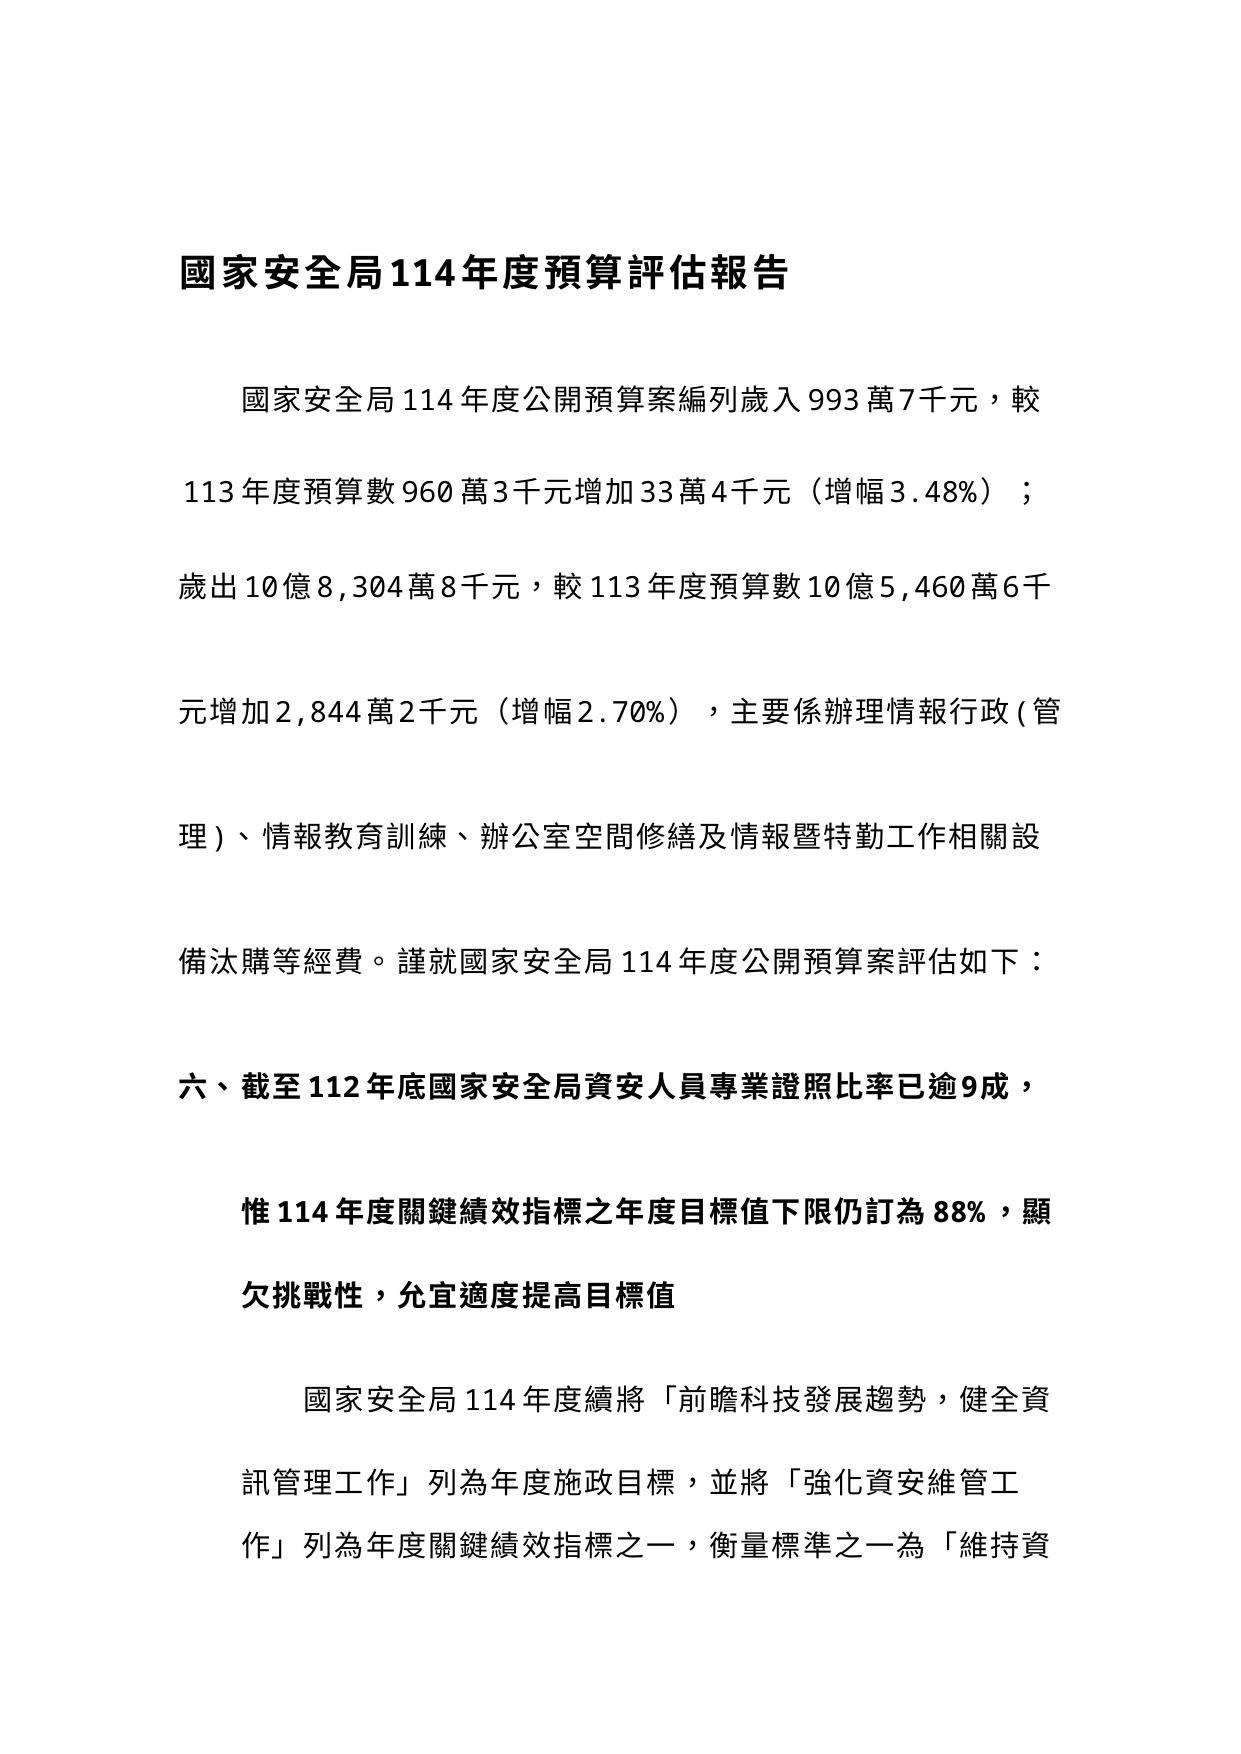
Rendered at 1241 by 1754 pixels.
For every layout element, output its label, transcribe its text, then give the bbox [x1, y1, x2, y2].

text 國家安全局114年度續將「前瞻科技發展趨勢，健全資訊管理工作」列為年度施政目標，並將「強化資安維管工作」列為年度關鍵績效指標之一，衡量標準之一為「維持資 [236, 1314, 1063, 1564]
text 六、截至112年底國家安全局資安人員專業證照比率已逾9成，惟114年度關鍵績效指標之年度目標值下限仍訂為88%，顯欠挑戰性，允宜適度提高目標值 [177, 1002, 1063, 1314]
text 國家安全局114年度公開預算案編列歲入993萬7千元，較113年度預算數960萬3千元增加33萬4千元（增幅3.48%）；歲出10億8,304萬8千元，較113年度預算數10億5,460萬6千元增加2,844萬2千元（增幅2.70%），主要係辦理情報行政(管理)、情報教育訓練、辦公室空間修繕及情報暨特勤工作相關設備汰購等經費。謹就國家安全局114年度公開預算案評估如下： [177, 314, 1063, 1002]
text 國家安全局114年度預算評估報告 [177, 189, 1063, 314]
